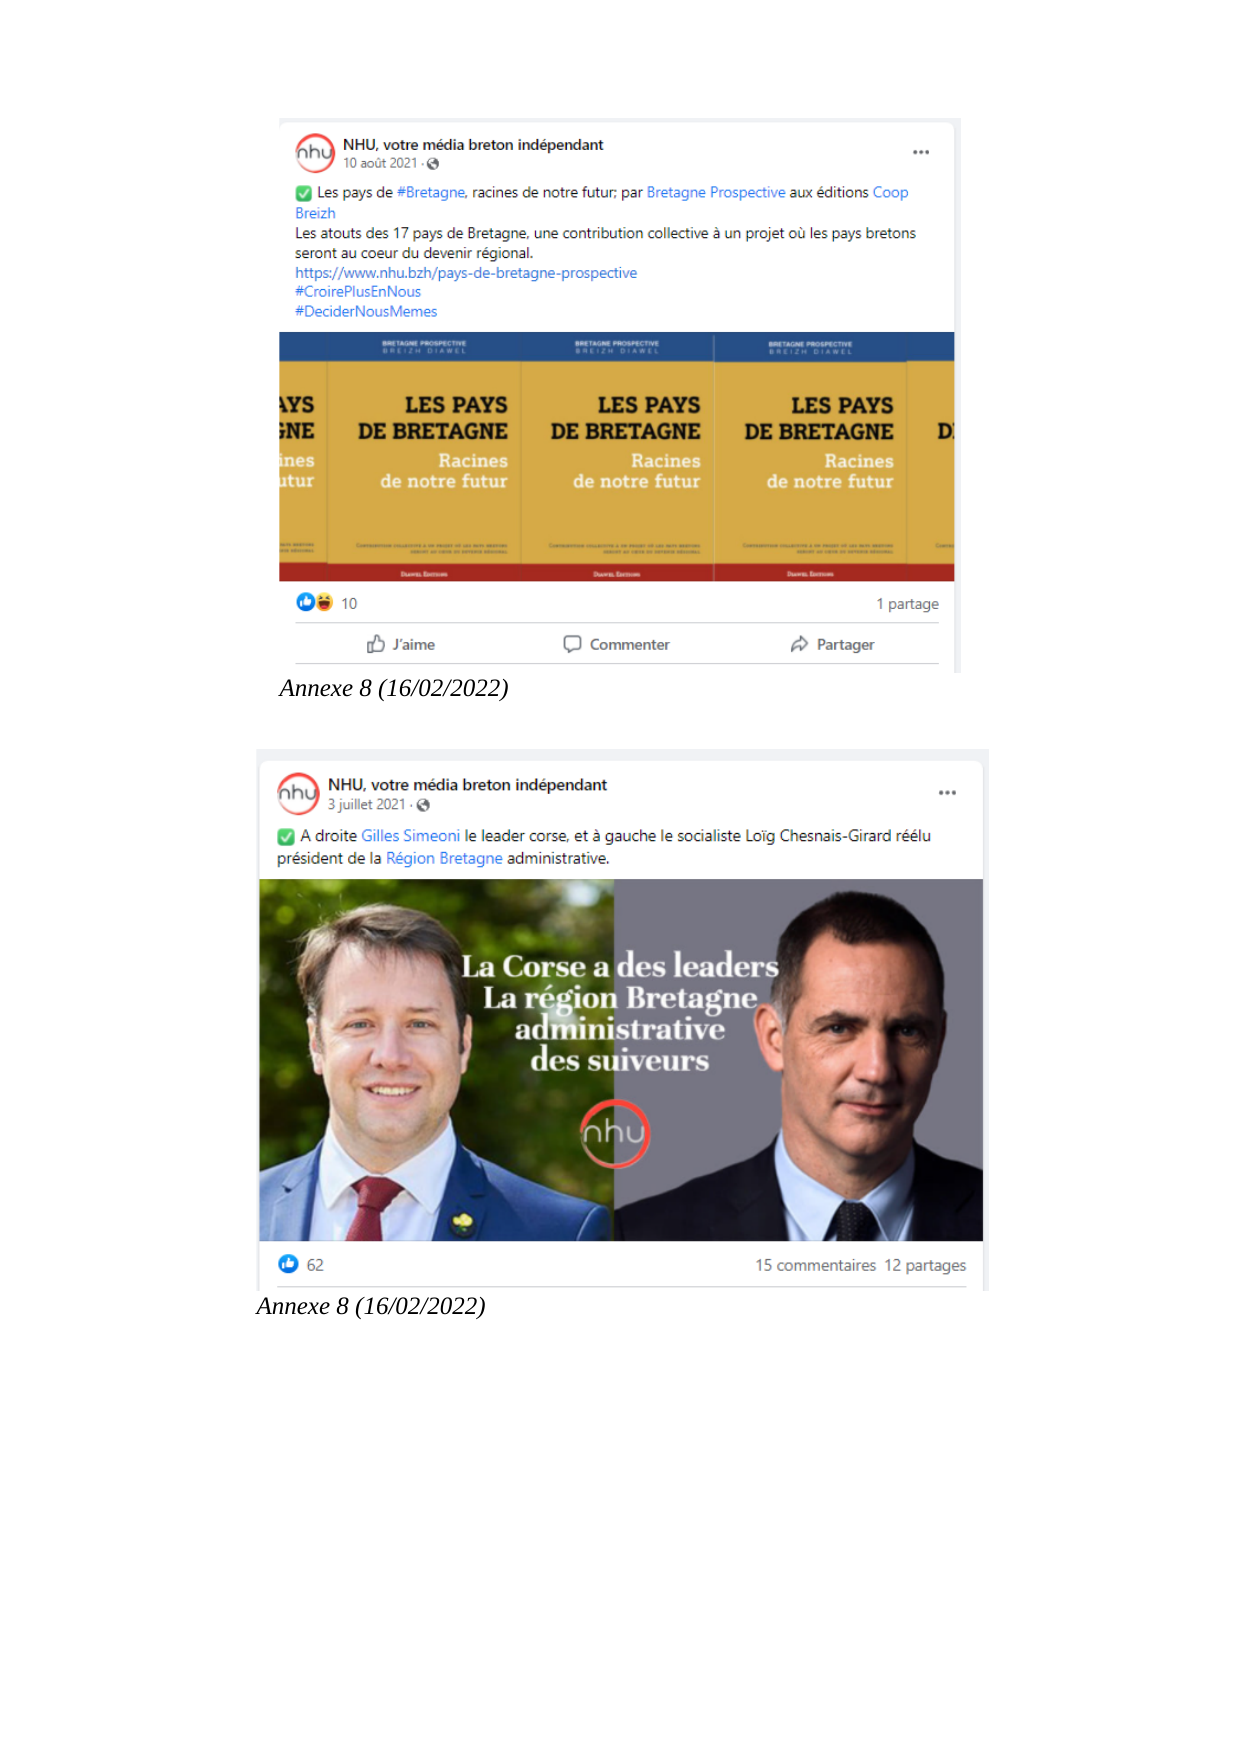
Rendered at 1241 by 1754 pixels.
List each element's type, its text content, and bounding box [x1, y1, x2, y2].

picture [279, 118, 961, 673]
text Annexe 8 (16/02/2022) [256, 1291, 989, 1319]
text Annexe 8 (16/02/2022) [279, 673, 961, 702]
picture [256, 749, 989, 1291]
